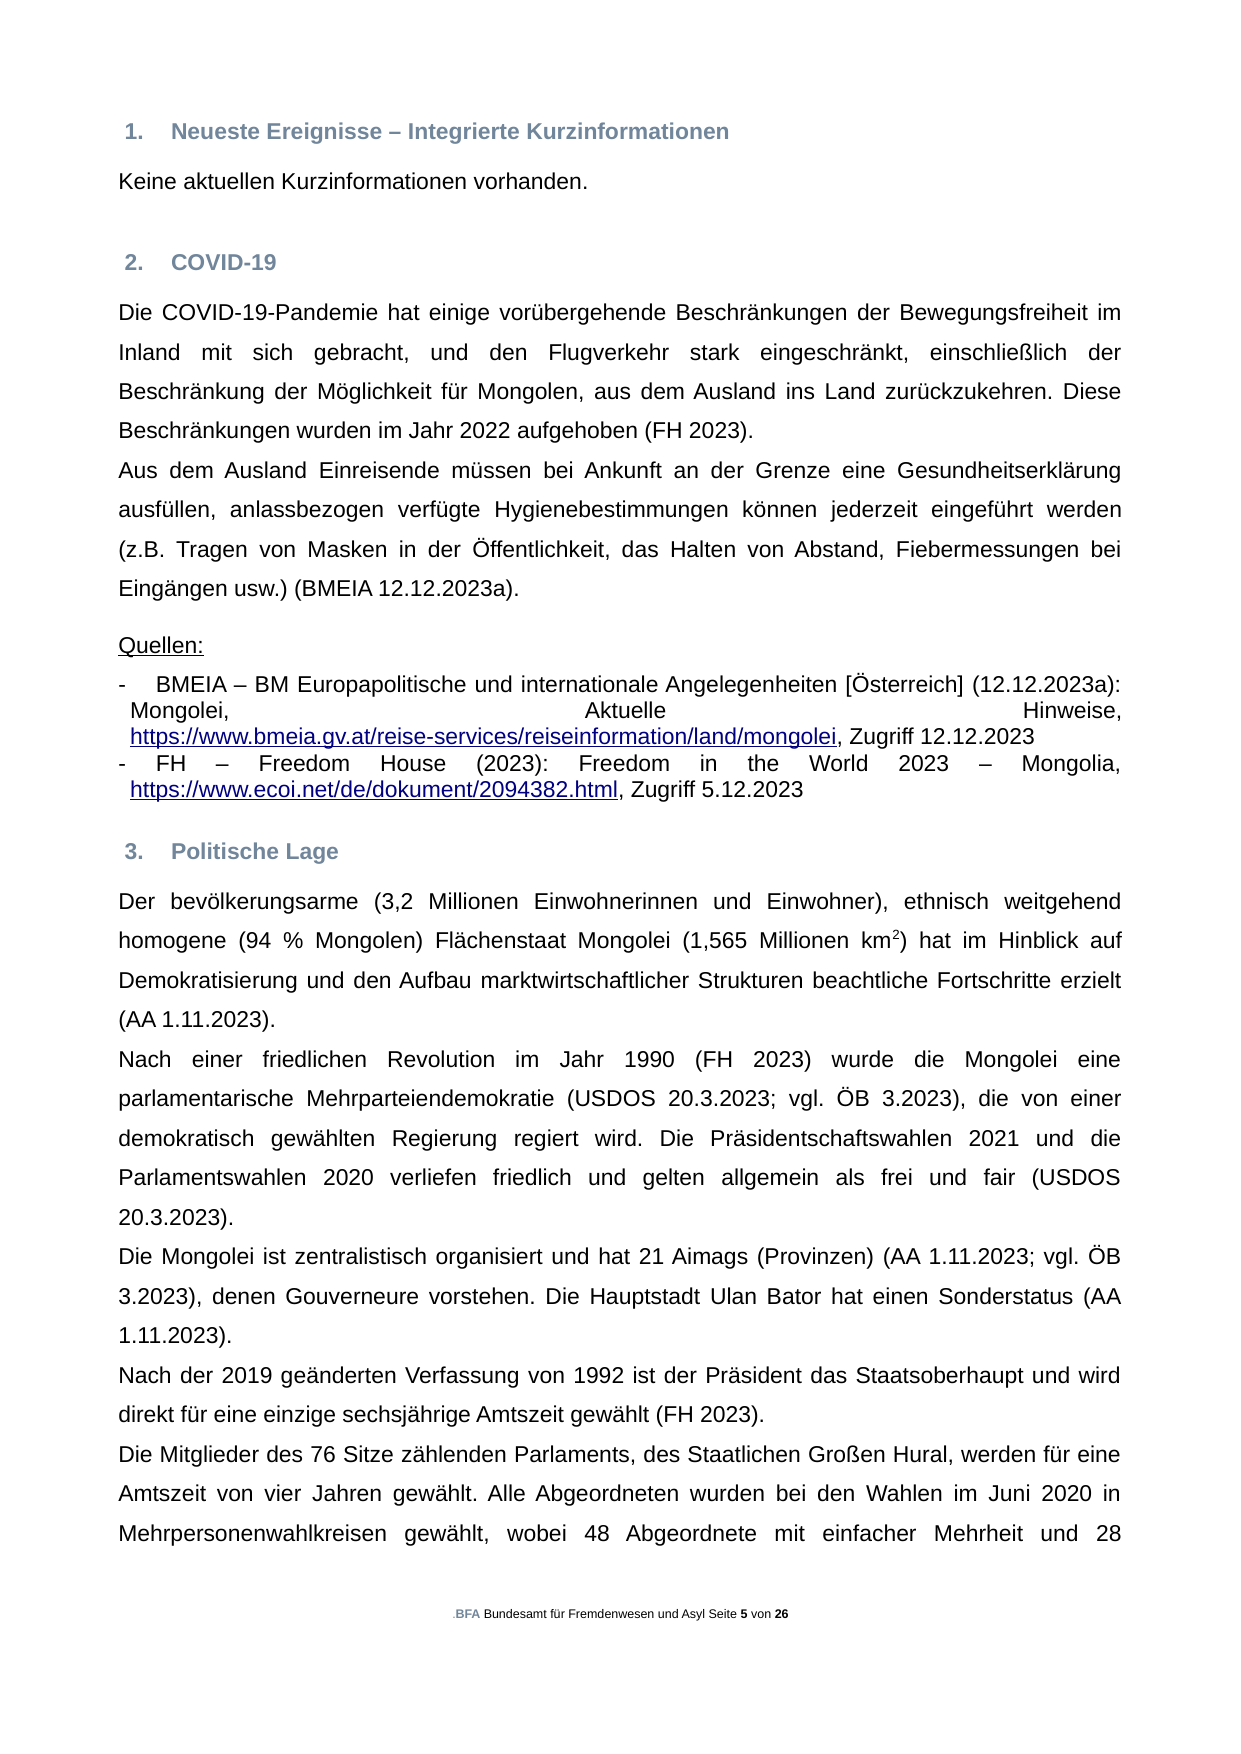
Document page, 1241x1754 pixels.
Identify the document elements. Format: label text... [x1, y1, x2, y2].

text Quellen: [118, 632, 1122, 659]
subtitle Politische Lage [118, 838, 1112, 864]
text Keine aktuellen Kurzinformationen vorhanden. [118, 168, 1122, 194]
text Die COVID-19-Pandemie hat einige vorübergehende Beschränkungen der Bewegungsfreiheit im Inland mit sich gebracht, und den Flugverkehr stark eingeschränkt, einschließlich der Beschränkung der Möglichkeit für Mongolen, aus dem Ausland ins Land zurückzukehren. Diese Beschränkungen wurden im Jahr 2022 aufgehoben (FH 2023). [118, 299, 1122, 444]
text Aus dem Ausland Einreisende müssen bei Ankunft an der Grenze eine Gesundheitserklärung ausfüllen, anlassbezogen verfügte Hygienebestimmungen können jederzeit eingeführt werden (z.B. Tragen von Masken in der Öffentlichkeit, das Halten von Abstand, Fiebermessungen bei Eingängen usw.) (BMEIA 12.12.2023a). [118, 457, 1122, 602]
text Der bevölkerungsarme (3,2 Millionen Einwohnerinnen und Einwohner), ethnisch weitgehend homogene (94 % Mongolen) Flächenstaat Mongolei (1,565 Millionen km2) hat im Hinblick auf Demokratisierung und den Aufbau marktwirtschaftlicher Strukturen beachtliche Fortschritte erzielt (AA 1.11.2023). [118, 888, 1122, 1033]
text Die Mongolei ist zentralistisch organisiert und hat 21 Aimags (Provinzen) (AA 1.11.2023; vgl. ÖB 3.2023), denen Gouverneure vorstehen. Die Hauptstadt Ulan Bator hat einen Sonderstatus (AA 1.11.2023). [118, 1243, 1122, 1348]
text Nach einer friedlichen Revolution im Jahr 1990 (FH 2023) wurde die Mongolei eine parlamentarische Mehrparteiendemokratie (USDOS 20.3.2023; vgl. ÖB 3.2023), die von einer demokratisch gewählten Regierung regiert wird. Die Präsidentschaftswahlen 2021 und die Parlamentswahlen 2020 verliefen friedlich und gelten allgemein als frei und fair (USDOS 20.3.2023). [118, 1046, 1122, 1230]
text Die Mitglieder des 76 Sitze zählenden Parlaments, des Staatlichen Großen Hural, werden für eine Amtszeit von vier Jahren gewählt. Alle Abgeordneten wurden bei den Wahlen im Juni 2020 in Mehrpersonenwahlkreisen gewählt, wobei 48 Abgeordnete mit einfacher Mehrheit und 28 [118, 1441, 1122, 1546]
subtitle COVID-19 [118, 249, 1112, 275]
list BMEIA – BM Europapolitische und internationale Angelegenheiten [Österreich] (12.12.2023a): Mongolei, Aktuelle Hinweise, https://www.bmeia.gv.at/reise-services/reiseinformation/land/mongolei, Zugriff 12.12.2023 [118, 671, 1122, 750]
subtitle Neueste Ereignisse – Integrierte Kurzinformationen [118, 118, 1112, 144]
text Nach der 2019 geänderten Verfassung von 1992 ist der Präsident das Staatsoberhaupt und wird direkt für eine einzige sechsjährige Amtszeit gewählt (FH 2023). [118, 1362, 1122, 1427]
list FH – Freedom House (2023): Freedom in the World 2023 – Mongolia, https://www.ecoi.net/de/dokument/2094382.html, Zugriff 5.12.2023 [118, 750, 1122, 802]
